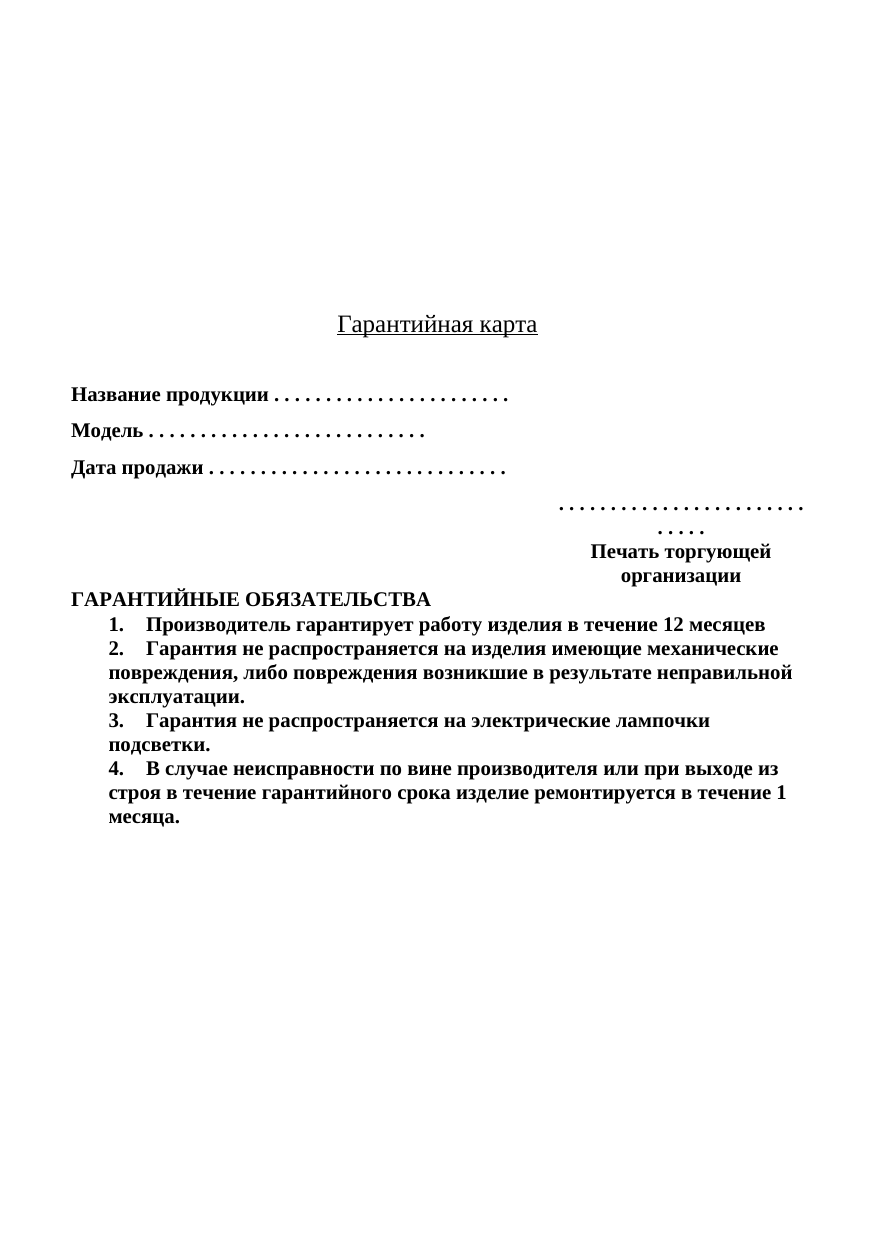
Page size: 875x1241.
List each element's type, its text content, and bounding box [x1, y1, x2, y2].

list Гарантия не распространяется на изделия имеющие механические повреждения, либо повреждения возникшие в результате неправильной эксплуатации. [108, 636, 803, 708]
list Производитель гарантирует работу изделия в течение 12 месяцев [108, 611, 803, 636]
text Печать торгующей организации [558, 539, 803, 587]
list В случае неисправности по вине производителя или при выходе из строя в течение гарантийного срока изделие ремонтируется в течение 1 месяца. [108, 756, 803, 828]
list Гарантия не распространяется на электрические лампочки подсветки. [108, 708, 803, 756]
text Модель . . . . . . . . . . . . . . . . . . . . . . . . . . . [71, 418, 803, 442]
text Гарантийная карта [71, 309, 803, 338]
text . . . . . . . . . . . . . . . . . . . . . . . . . . . . . [558, 491, 803, 539]
text Название продукции . . . . . . . . . . . . . . . . . . . . . . . [71, 381, 803, 406]
text Дата продажи . . . . . . . . . . . . . . . . . . . . . . . . . . . . . [71, 454, 803, 479]
text ГАРАНТИЙНЫЕ ОБЯЗАТЕЛЬСТВА [71, 587, 803, 611]
